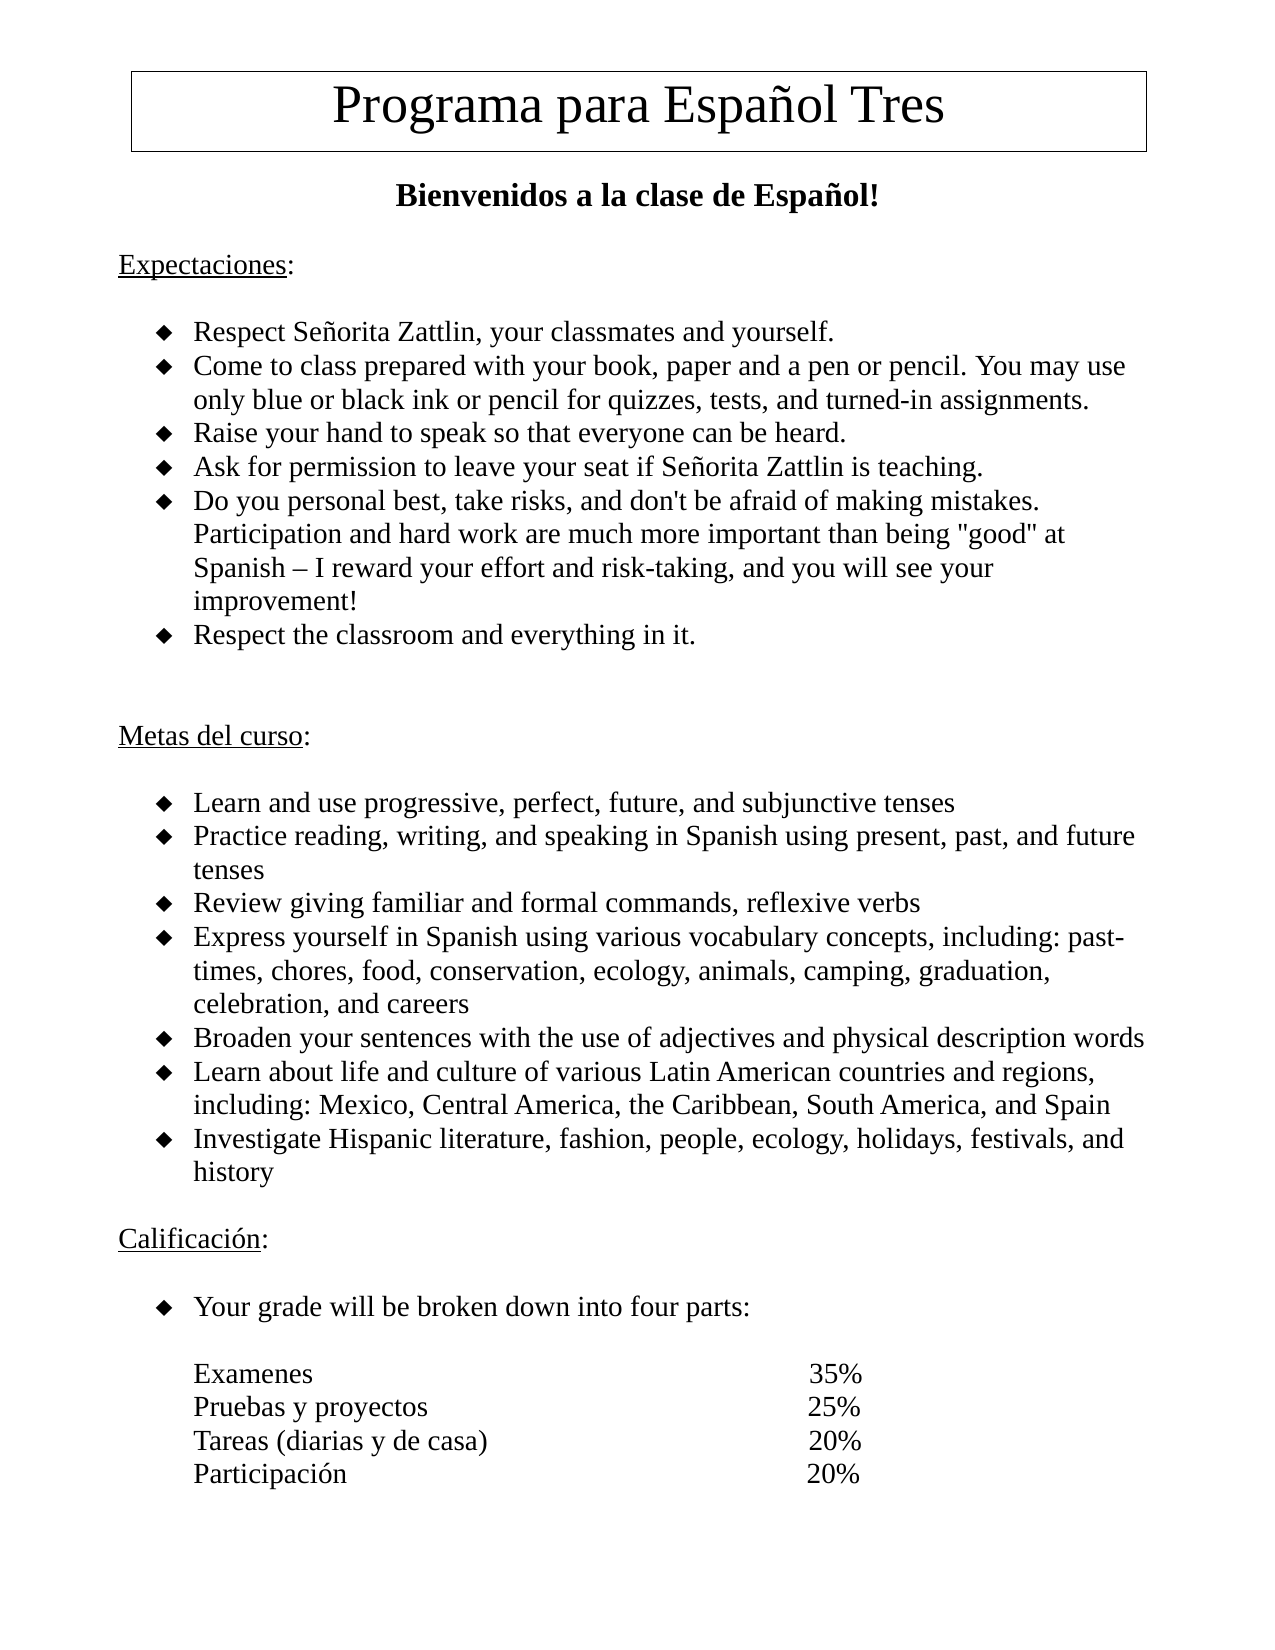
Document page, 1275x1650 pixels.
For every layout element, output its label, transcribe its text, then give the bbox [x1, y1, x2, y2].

list Learn about life and culture of various Latin American countries and regions, including: Mexico, Central America, the Caribbean, South America, and Spain [156, 1054, 1157, 1121]
text Tareas (diarias y de casa) 20% [193, 1423, 1157, 1456]
list Ask for permission to leave your seat if Señorita Zattlin is teaching. [156, 449, 1157, 483]
text Participación 20% [193, 1456, 1157, 1490]
list Express yourself in Spanish using various vocabulary concepts, including: past-times, chores, food, conservation, ecology, animals, camping, graduation, celebration, and careers [156, 919, 1157, 1020]
list Do you personal best, take risks, and don't be afraid of making mistakes. [156, 483, 1157, 516]
list Review giving familiar and formal commands, reflexive verbs [156, 886, 1157, 919]
text Calificación: [118, 1222, 1157, 1255]
list Come to class prepared with your book, paper and a pen or pencil. You may use only blue or black ink or pencil for quizzes, tests, and turned-in assignments. [156, 348, 1157, 415]
text Pruebas y proyectos 25% [193, 1389, 1157, 1423]
list Practice reading, writing, and speaking in Spanish using present, past, and future tenses [156, 818, 1157, 886]
text Bienvenidos a la clase de Español! [118, 176, 1157, 214]
list Respect Señorita Zattlin, your classmates and yourself. [156, 314, 1157, 348]
list Participation and hard work are much more important than being ''good'' at Spanish – I reward your effort and risk-taking, and you will see your improvement! [156, 516, 1157, 617]
list Broaden your sentences with the use of adjectives and physical description words [156, 1020, 1157, 1054]
list Learn and use progressive, perfect, future, and subjunctive tenses [156, 785, 1157, 818]
list Respect the classroom and everything in it. [156, 617, 1157, 651]
list Raise your hand to speak so that everyone can be heard. [156, 415, 1157, 449]
list Your grade will be broken down into four parts: [156, 1289, 1157, 1322]
text Metas del curso: [118, 718, 1157, 751]
text Expectaciones: [118, 247, 1157, 281]
list Investigate Hispanic literature, fashion, people, ecology, holidays, festivals, and history [156, 1121, 1157, 1188]
text Examenes 35% [193, 1356, 1157, 1389]
